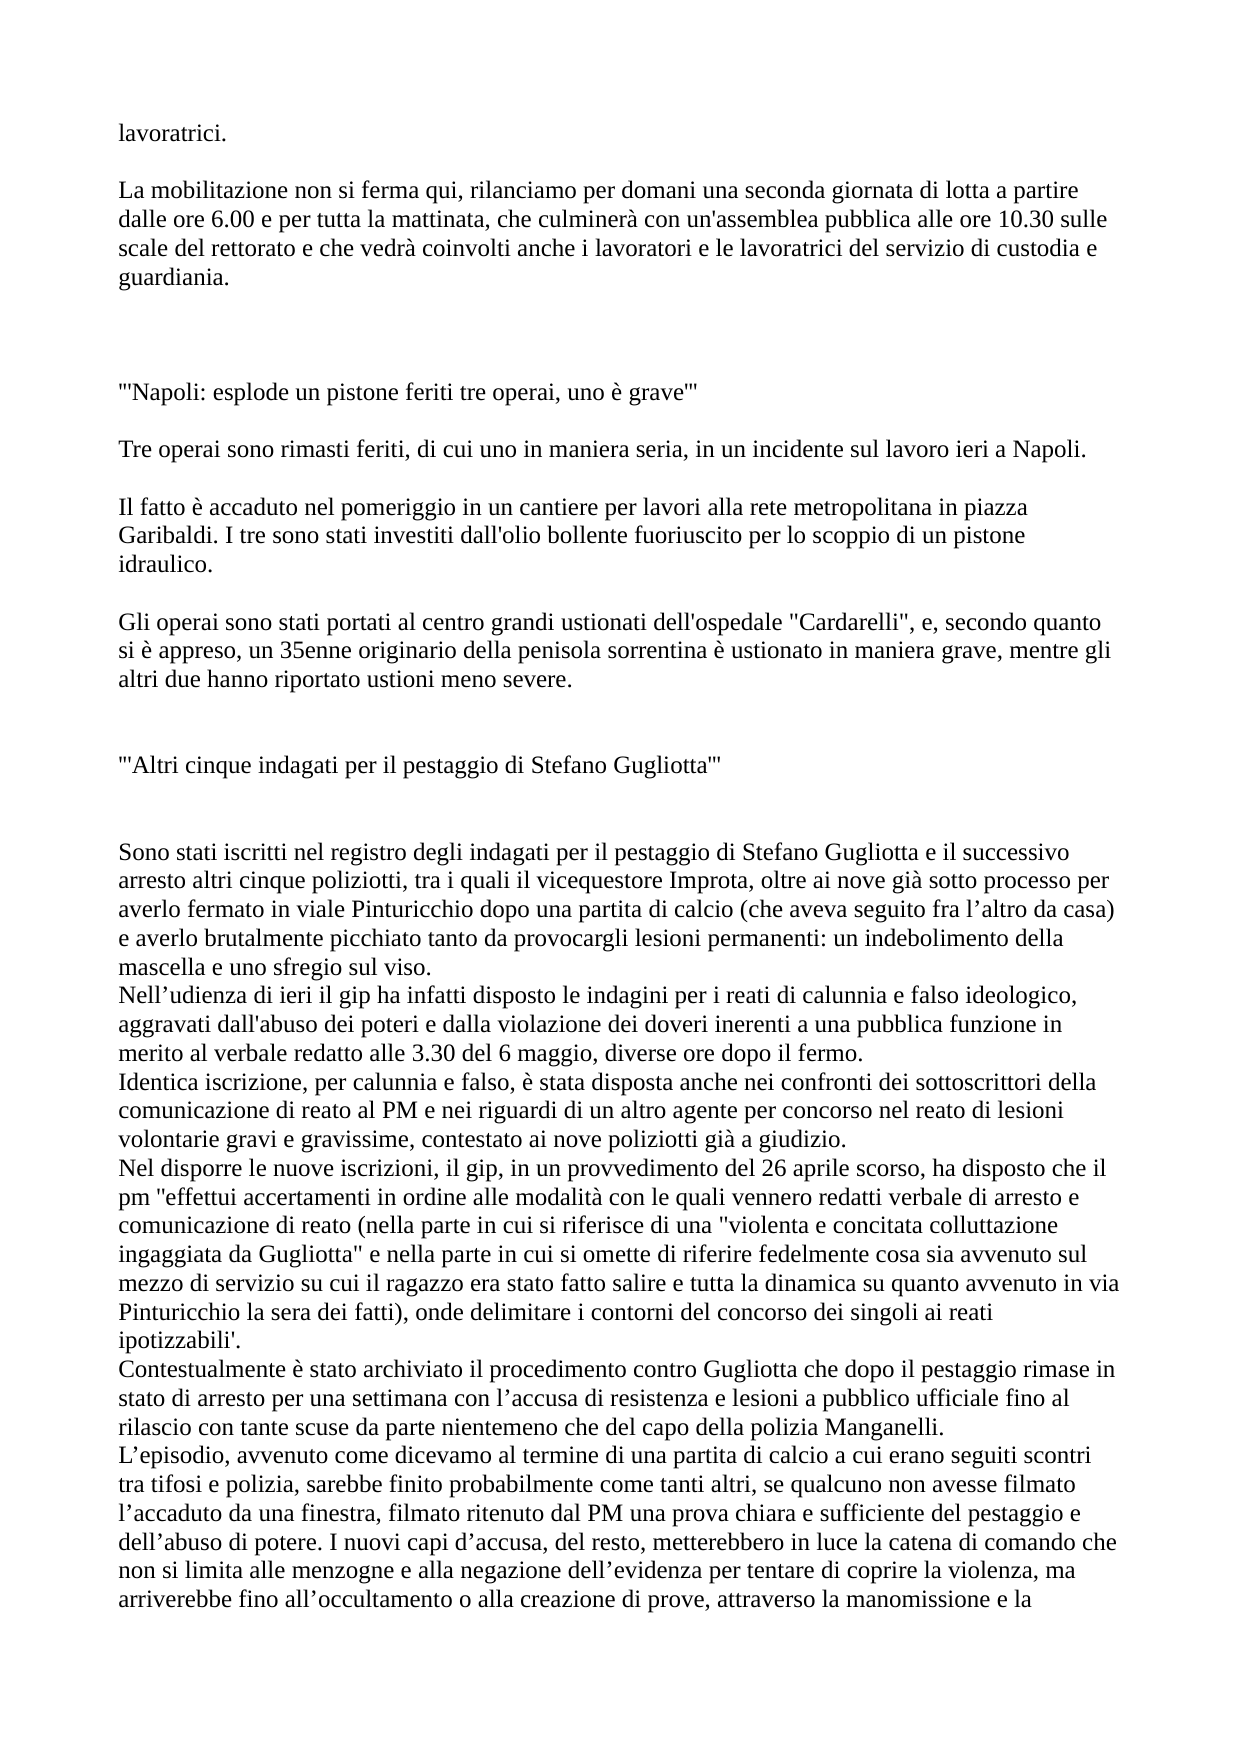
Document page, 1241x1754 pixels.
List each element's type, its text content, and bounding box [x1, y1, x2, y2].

text Nel disporre le nuove iscrizioni, il gip, in un provvedimento del 26 aprile scorso, ha disposto che il pm ''effettui accertamenti in ordine alle modalità con le quali vennero redatti verbale di arresto e comunicazione di reato (nella parte in cui si riferisce di una "violenta e concitata colluttazione ingaggiata da Gugliotta" e nella parte in cui si omette di riferire fedelmente cosa sia avvenuto sul mezzo di servizio su cui il ragazzo era stato fatto salire e tutta la dinamica su quanto avvenuto in via Pinturicchio la sera dei fatti), onde delimitare i contorni del concorso dei singoli ai reati ipotizzabili'. [118, 1153, 1122, 1354]
text '''Napoli: esplode un pistone feriti tre operai, uno è grave''' [118, 377, 1122, 406]
text La mobilitazione non si ferma qui, rilanciamo per domani una seconda giornata di lotta a partire dalle ore 6.00 e per tutta la mattinata, che culminerà con un'assemblea pubblica alle ore 10.30 sulle scale del rettorato e che vedrà coinvolti anche i lavoratori e le lavoratrici del servizio di custodia e guardiania. [118, 176, 1122, 291]
text Il fatto è accaduto nel pomeriggio in un cantiere per lavori alla rete metropolitana in piazza Garibaldi. I tre sono stati investiti dall'olio bollente fuoriuscito per lo scoppio di un pistone idraulico. [118, 492, 1122, 578]
text lavoratrici. [118, 118, 1122, 147]
text Tre operai sono rimasti feriti, di cui uno in maniera seria, in un incidente sul lavoro ieri a Napoli. [118, 434, 1122, 463]
text Gli operai sono stati portati al centro grandi ustionati dell'ospedale "Cardarelli", e, secondo quanto si è appreso, un 35enne originario della penisola sorrentina è ustionato in maniera grave, mentre gli altri due hanno riportato ustioni meno severe. [118, 607, 1122, 693]
text Identica iscrizione, per calunnia e falso, è stata disposta anche nei confronti dei sottoscrittori della comunicazione di reato al PM e nei riguardi di un altro agente per concorso nel reato di lesioni volontarie gravi e gravissime, contestato ai nove poliziotti già a giudizio. [118, 1067, 1122, 1153]
text Contestualmente è stato archiviato il procedimento contro Gugliotta che dopo il pestaggio rimase in stato di arresto per una settimana con l’accusa di resistenza e lesioni a pubblico ufficiale fino al rilascio con tante scuse da parte nientemeno che del capo della polizia Manganelli. [118, 1354, 1122, 1441]
text L’episodio, avvenuto come dicevamo al termine di una partita di calcio a cui erano seguiti scontri tra tifosi e polizia, sarebbe finito probabilmente come tanti altri, se qualcuno non avesse filmato l’accaduto da una finestra, filmato ritenuto dal PM una prova chiara e sufficiente del pestaggio e dell’abuso di potere. I nuovi capi d’accusa, del resto, metterebbero in luce la catena di comando che non si limita alle menzogne e alla negazione dell’evidenza per tentare di coprire la violenza, ma arriverebbe fino all’occultamento o alla creazione di prove, attraverso la manomissione e la [118, 1441, 1122, 1613]
text '''Altri cinque indagati per il pestaggio di Stefano Gugliotta''' [118, 751, 1122, 779]
text Sono stati iscritti nel registro degli indagati per il pestaggio di Stefano Gugliotta e il successivo arresto altri cinque poliziotti, tra i quali il vicequestore Improta, oltre ai nove già sotto processo per averlo fermato in viale Pinturicchio dopo una partita di calcio (che aveva seguito fra l’altro da casa) e averlo brutalmente picchiato tanto da provocargli lesioni permanenti: un indebolimento della mascella e uno sfregio sul viso. [118, 837, 1122, 981]
text Nell’udienza di ieri il gip ha infatti disposto le indagini per i reati di calunnia e falso ideologico, aggravati dall'abuso dei poteri e dalla violazione dei doveri inerenti a una pubblica funzione in merito al verbale redatto alle 3.30 del 6 maggio, diverse ore dopo il fermo. [118, 981, 1122, 1067]
